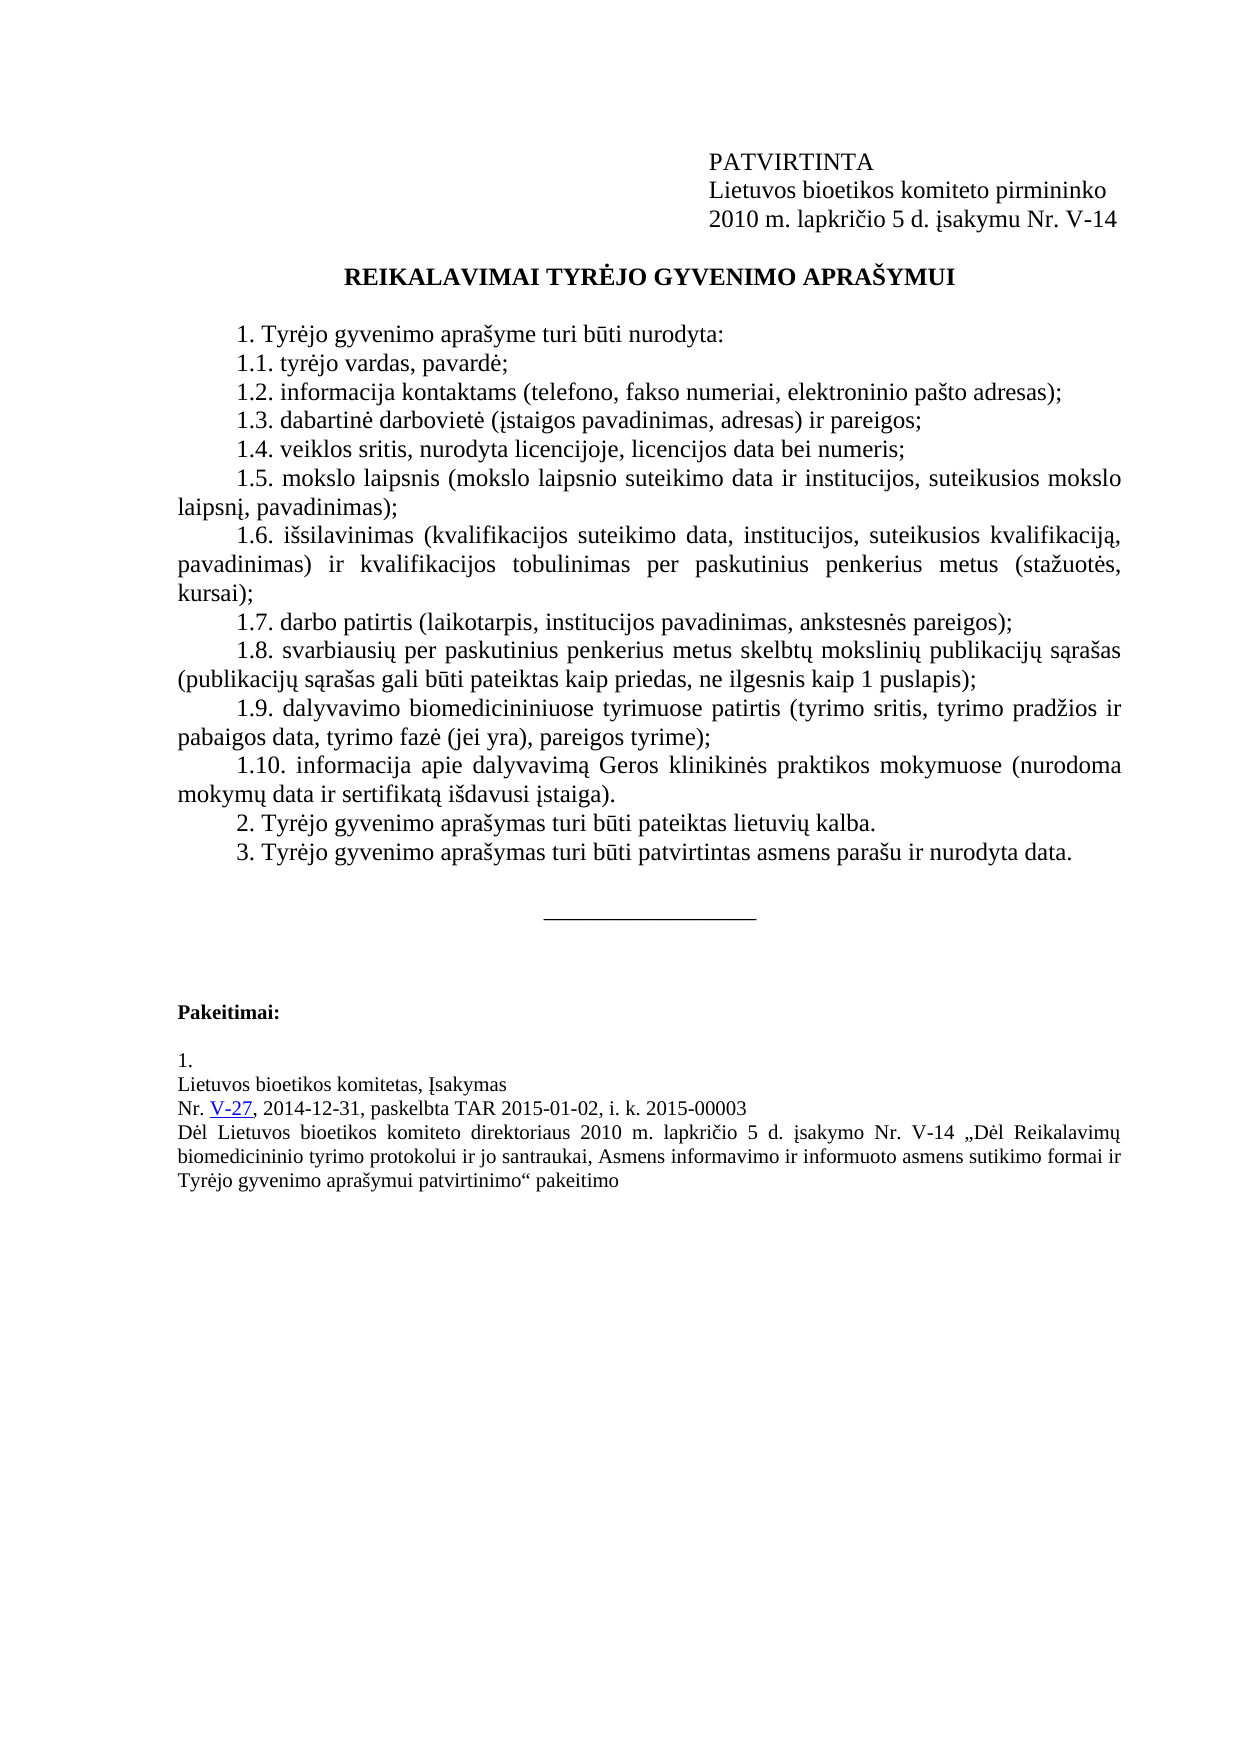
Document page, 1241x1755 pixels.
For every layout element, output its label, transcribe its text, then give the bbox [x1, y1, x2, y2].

text _________________ [177, 894, 1122, 923]
text 1.2. informacija kontaktams (telefono, fakso numeriai, elektroninio pašto adresas); [177, 377, 1122, 406]
text 1. [177, 1048, 1122, 1072]
text 2. Tyrėjo gyvenimo aprašymas turi būti pateiktas lietuvių kalba. [177, 808, 1122, 837]
text Nr. V-27, 2014-12-31, paskelbta TAR 2015-01-02, i. k. 2015-00003 [177, 1096, 1122, 1120]
text 1.7. darbo patirtis (laikotarpis, institucijos pavadinimas, ankstesnės pareigos); [177, 607, 1122, 636]
text 1.4. veiklos sritis, nurodyta licencijoje, licencijos data bei numeris; [177, 434, 1122, 463]
text 3. Tyrėjo gyvenimo aprašymas turi būti patvirtintas asmens parašu ir nurodyta data. [177, 837, 1122, 866]
text 1.6. išsilavinimas (kvalifikacijos suteikimo data, institucijos, suteikusios kvalifikaciją, pavadinimas) ir kvalifikacijos tobulinimas per paskutinius penkerius metus (stažuotės, kursai); [177, 521, 1122, 607]
text 2010 m. lapkričio 5 d. įsakymu Nr. V-14 [177, 204, 1122, 233]
text Lietuvos bioetikos komiteto pirmininko [177, 176, 1122, 204]
text 1.8. svarbiausių per paskutinius penkerius metus skelbtų mokslinių publikacijų sąrašas (publikacijų sąrašas gali būti pateiktas kaip priedas, ne ilgesnis kaip 1 puslapis); [177, 636, 1122, 693]
text Lietuvos bioetikos komitetas, Įsakymas [177, 1072, 1122, 1096]
text 1.5. mokslo laipsnis (mokslo laipsnio suteikimo data ir institucijos, suteikusios mokslo laipsnį, pavadinimas); [177, 463, 1122, 521]
text Dėl Lietuvos bioetikos komiteto direktoriaus 2010 m. lapkričio 5 d. įsakymo Nr. V-14 „Dėl Reikalavimų biomedicininio tyrimo protokolui ir jo santraukai, Asmens informavimo ir informuoto asmens sutikimo formai ir Tyrėjo gyvenimo aprašymui patvirtinimo“ pakeitimo [177, 1120, 1122, 1192]
text REIKALAVIMAI TYRĖJO GYVENIMO APRAŠYMUI [177, 262, 1122, 291]
text 1.3. dabartinė darbovietė (įstaigos pavadinimas, adresas) ir pareigos; [177, 406, 1122, 434]
text 1.9. dalyvavimo biomedicininiuose tyrimuose patirtis (tyrimo sritis, tyrimo pradžios ir pabaigos data, tyrimo fazė (jei yra), pareigos tyrime); [177, 693, 1122, 751]
text 1. Tyrėjo gyvenimo aprašyme turi būti nurodyta: [177, 319, 1122, 348]
text Pakeitimai: [177, 1000, 1122, 1024]
text 1.1. tyrėjo vardas, pavardė; [177, 348, 1122, 377]
text PATVIRTINTA [177, 147, 1122, 176]
text 1.10. informacija apie dalyvavimą Geros klinikinės praktikos mokymuose (nurodoma mokymų data ir sertifikatą išdavusi įstaiga). [177, 751, 1122, 808]
